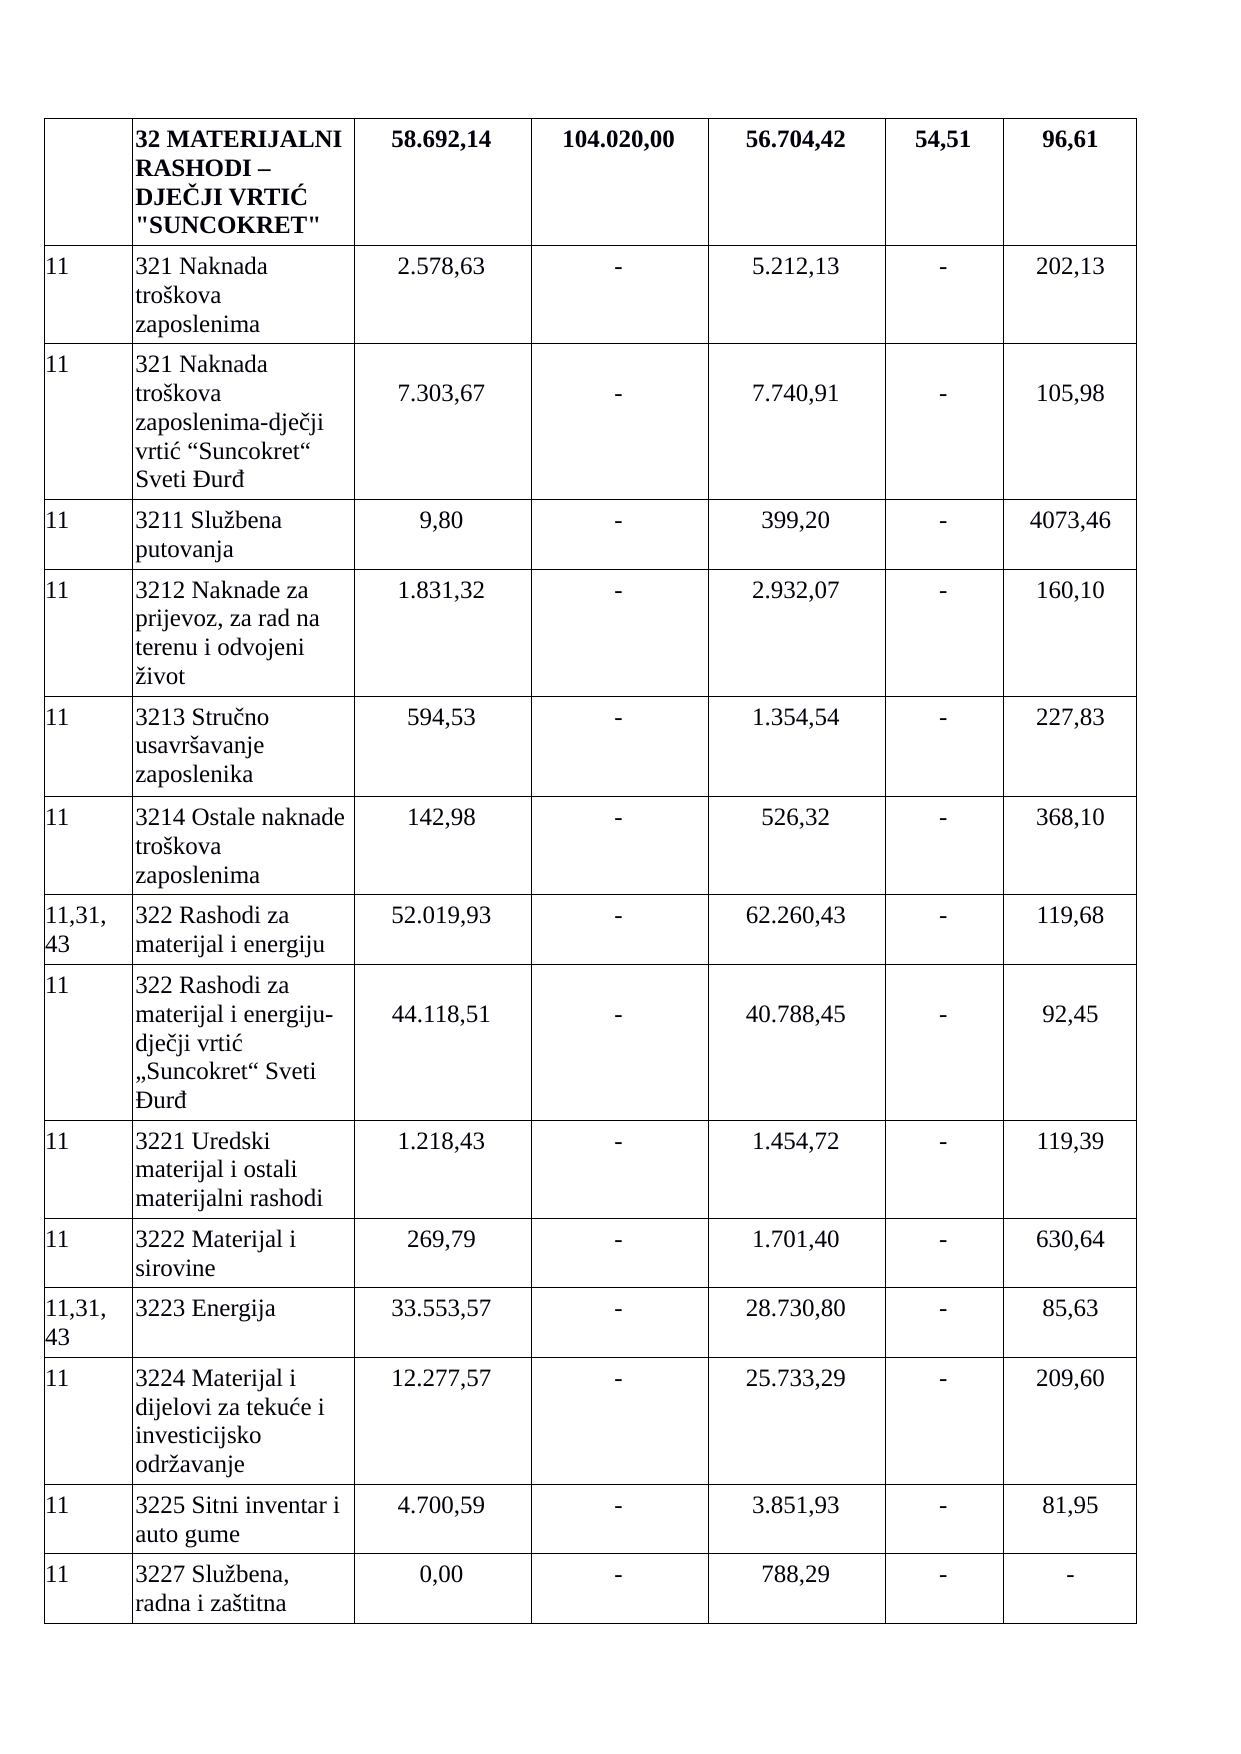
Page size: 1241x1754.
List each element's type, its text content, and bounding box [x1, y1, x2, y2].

table_cell - [532, 895, 708, 964]
table_cell - [532, 500, 708, 568]
table_cell 594,53 [355, 697, 531, 796]
table_cell 54,51 [886, 119, 1003, 245]
table_cell 11 [45, 1485, 132, 1553]
table_cell 3224 Materijal i dijelovi za tekuće i investicijsko održavanje [133, 1358, 354, 1484]
table_cell 119,68 [1004, 895, 1136, 964]
table_cell 7.740,91 [709, 344, 885, 499]
table_cell 11 [45, 246, 132, 343]
table_cell 3225 Sitni inventar i auto gume [133, 1485, 354, 1553]
table_cell 142,98 [355, 797, 531, 894]
table_cell - [532, 1219, 708, 1287]
table_cell 4073,46 [1004, 500, 1136, 568]
table_cell 0,00 [355, 1554, 531, 1623]
table_cell 11 [45, 797, 132, 894]
table_cell 160,10 [1004, 570, 1136, 696]
table_cell 788,29 [709, 1554, 885, 1623]
table_cell - [886, 797, 1003, 894]
table_cell 104.020,00 [532, 119, 708, 245]
table_cell 92,45 [1004, 965, 1136, 1119]
table_cell - [886, 1121, 1003, 1218]
table_cell 56.704,42 [709, 119, 885, 245]
table_cell - [532, 1485, 708, 1553]
table_cell - [886, 246, 1003, 343]
table_cell - [886, 697, 1003, 796]
table_cell 3223 Energija [133, 1288, 354, 1357]
table_cell 11,31, 43 [45, 1288, 132, 1357]
table_cell - [886, 1485, 1003, 1553]
table_cell 321 Naknada troškova zaposlenima [133, 246, 354, 343]
table_cell - [532, 965, 708, 1119]
table_cell 3227 Službena, radna i zaštitna [133, 1554, 354, 1623]
table_cell 11 [45, 570, 132, 696]
table_cell 11 [45, 965, 132, 1119]
table_cell 5.212,13 [709, 246, 885, 343]
table_cell 1.831,32 [355, 570, 531, 696]
table_cell 28.730,80 [709, 1288, 885, 1357]
table_cell 11 [45, 500, 132, 568]
table_cell - [886, 500, 1003, 568]
table_cell 1.354,54 [709, 697, 885, 796]
table_cell 227,83 [1004, 697, 1136, 796]
table_cell - [886, 1358, 1003, 1484]
table_cell 322 Rashodi za materijal i energiju-dječji vrtić „Suncokret“ Sveti Đurđ [133, 965, 354, 1119]
table_cell [45, 119, 132, 245]
table_cell - [532, 1358, 708, 1484]
table_cell - [532, 697, 708, 796]
table_cell - [532, 1554, 708, 1623]
table_cell 1.218,43 [355, 1121, 531, 1218]
table_cell 105,98 [1004, 344, 1136, 499]
table_cell 3213 Stručno usavršavanje zaposlenika [133, 697, 354, 796]
table_cell - [886, 344, 1003, 499]
table_cell - [886, 895, 1003, 964]
table_cell 11 [45, 1219, 132, 1287]
table_cell 11 [45, 1554, 132, 1623]
table_cell 9,80 [355, 500, 531, 568]
table_cell 11 [45, 1121, 132, 1218]
table_cell - [532, 246, 708, 343]
table_cell 526,32 [709, 797, 885, 894]
table_cell 2.578,63 [355, 246, 531, 343]
table_cell 269,79 [355, 1219, 531, 1287]
table_cell 11,31, 43 [45, 895, 132, 964]
table_cell - [886, 570, 1003, 696]
table_cell 209,60 [1004, 1358, 1136, 1484]
table_cell 630,64 [1004, 1219, 1136, 1287]
table_cell 33.553,57 [355, 1288, 531, 1357]
table_cell 399,20 [709, 500, 885, 568]
table_cell - [886, 1288, 1003, 1357]
table_cell - [532, 797, 708, 894]
table_cell 25.733,29 [709, 1358, 885, 1484]
table_cell 58.692,14 [355, 119, 531, 245]
table_cell 4.700,59 [355, 1485, 531, 1553]
table_cell 202,13 [1004, 246, 1136, 343]
table_cell - [886, 1554, 1003, 1623]
table_cell 85,63 [1004, 1288, 1136, 1357]
table_cell - [532, 1121, 708, 1218]
table_cell 3221 Uredski materijal i ostali materijalni rashodi [133, 1121, 354, 1218]
table_cell 44.118,51 [355, 965, 531, 1119]
table_cell 322 Rashodi za materijal i energiju [133, 895, 354, 964]
table_cell 7.303,67 [355, 344, 531, 499]
table_cell 52.019,93 [355, 895, 531, 964]
table_cell 3.851,93 [709, 1485, 885, 1553]
table_cell 12.277,57 [355, 1358, 531, 1484]
table_cell - [886, 1219, 1003, 1287]
table_cell 1.701,40 [709, 1219, 885, 1287]
table_cell 81,95 [1004, 1485, 1136, 1553]
table_cell 40.788,45 [709, 965, 885, 1119]
table_cell - [1004, 1554, 1136, 1623]
table_cell 62.260,43 [709, 895, 885, 964]
table_cell 32 MATERIJALNI RASHODI – DJEČJI VRTIĆ "SUNCOKRET" [133, 119, 354, 245]
table_cell - [532, 1288, 708, 1357]
table_cell 11 [45, 697, 132, 796]
table_cell 3222 Materijal i sirovine [133, 1219, 354, 1287]
table_cell - [532, 344, 708, 499]
table_cell - [886, 965, 1003, 1119]
table_cell 3214 Ostale naknade troškova zaposlenima [133, 797, 354, 894]
table_cell 96,61 [1004, 119, 1136, 245]
table_cell - [532, 570, 708, 696]
table_cell 3212 Naknade za prijevoz, za rad na terenu i odvojeni život [133, 570, 354, 696]
table_cell 368,10 [1004, 797, 1136, 894]
table_cell 11 [45, 344, 132, 499]
table_cell 11 [45, 1358, 132, 1484]
table_cell 119,39 [1004, 1121, 1136, 1218]
table_cell 3211 Službena putovanja [133, 500, 354, 568]
table_cell 321 Naknada troškova zaposlenima-dječji vrtić “Suncokret“ Sveti Đurđ [133, 344, 354, 499]
table_cell 1.454,72 [709, 1121, 885, 1218]
table_cell 2.932,07 [709, 570, 885, 696]
